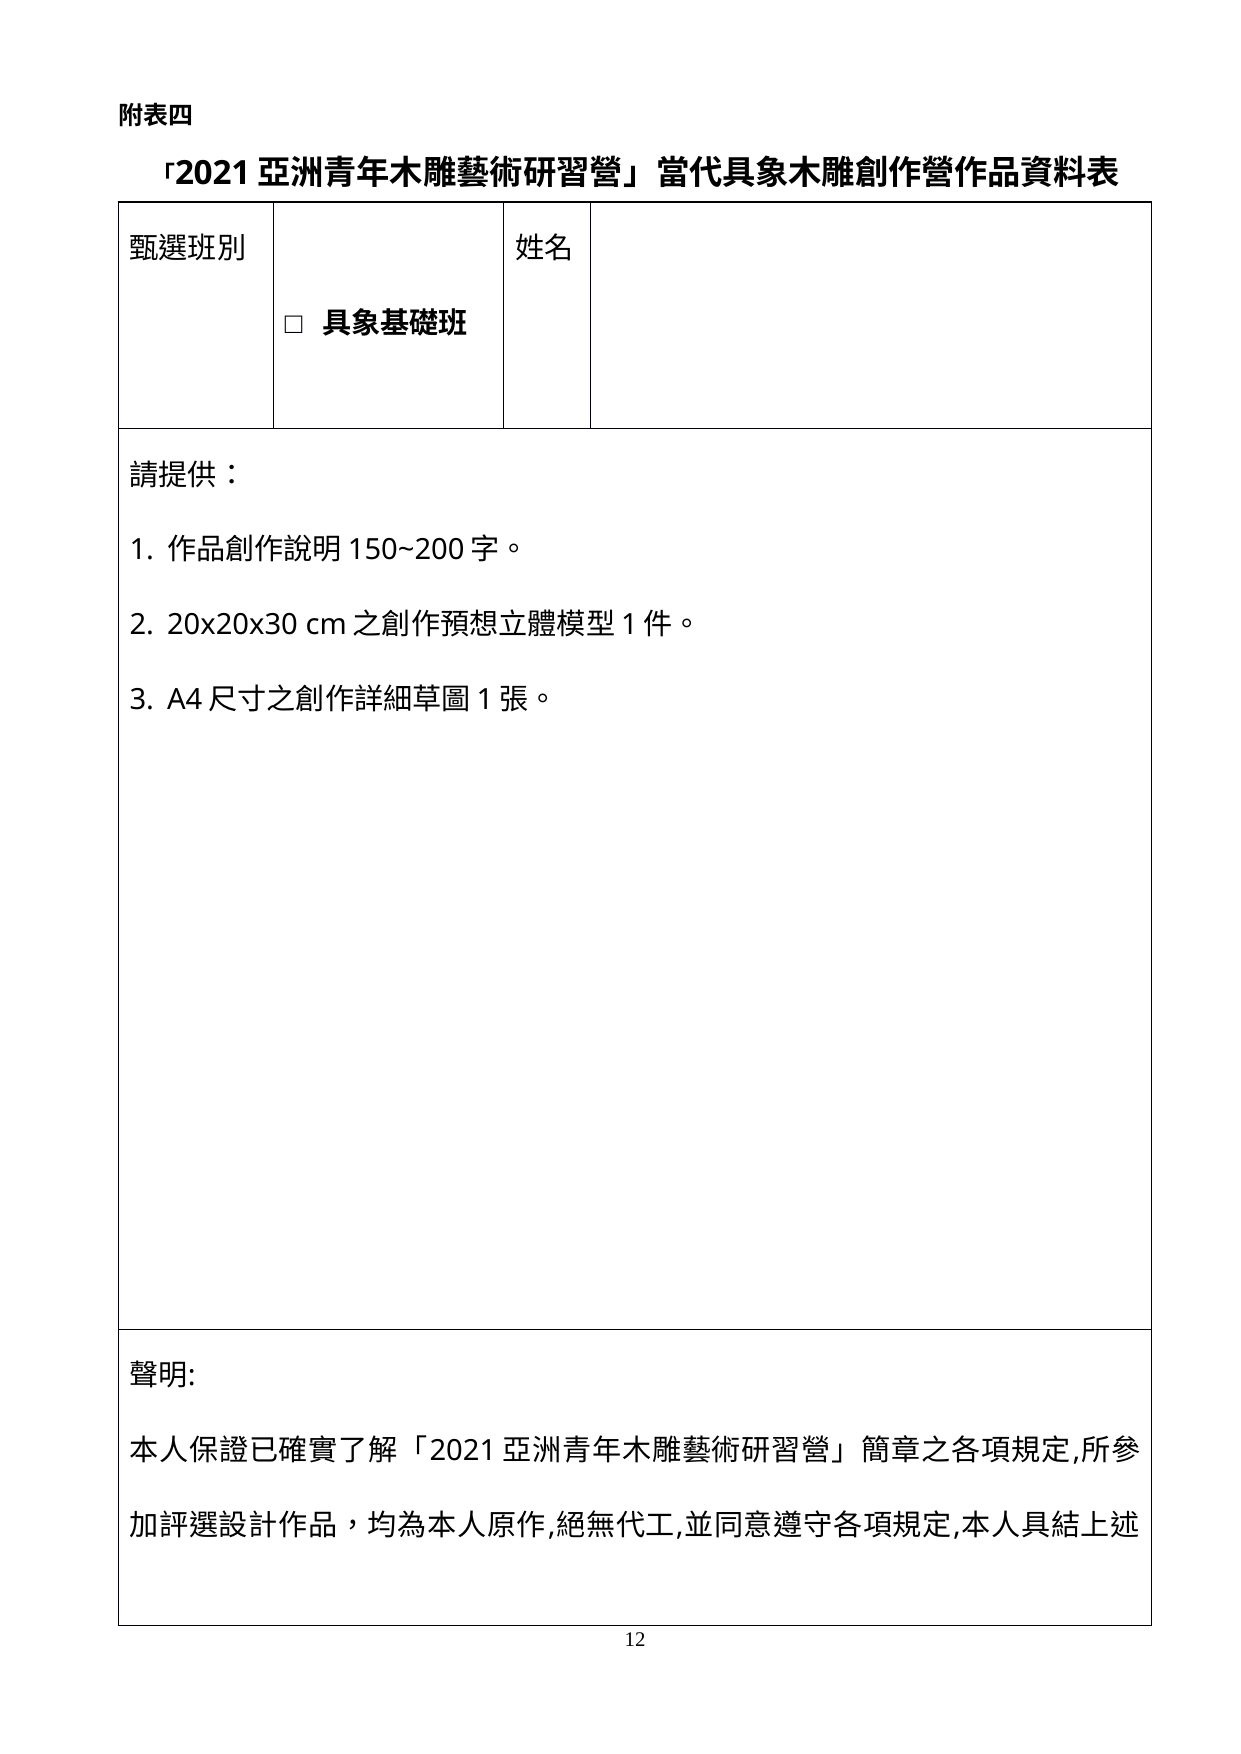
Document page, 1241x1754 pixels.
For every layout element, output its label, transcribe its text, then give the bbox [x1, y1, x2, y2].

table_header 姓名 [504, 203, 590, 427]
table_header 具象基礎班 [274, 203, 503, 427]
table_cell 聲明: 本人保證已確實了解「2021亞洲青年木雕藝術研習營」簡章之各項規定,所參加評選設計作品，均為本人原作,絕無代工,並同意遵守各項規定,本人具結上述 [119, 1330, 1151, 1625]
table_header [591, 203, 1151, 427]
table_cell 請提供： 作品創作說明150~200字。 20x20x30 cm之創作預想立體模型1件。 A4尺寸之創作詳細草圖1張。 [119, 429, 1151, 1328]
text 附表四 [118, 89, 1152, 126]
table_header 甄選班別 [119, 203, 273, 427]
text 「2021亞洲青年木雕藝術研習營」當代具象木雕創作營作品資料表 [118, 126, 1152, 201]
